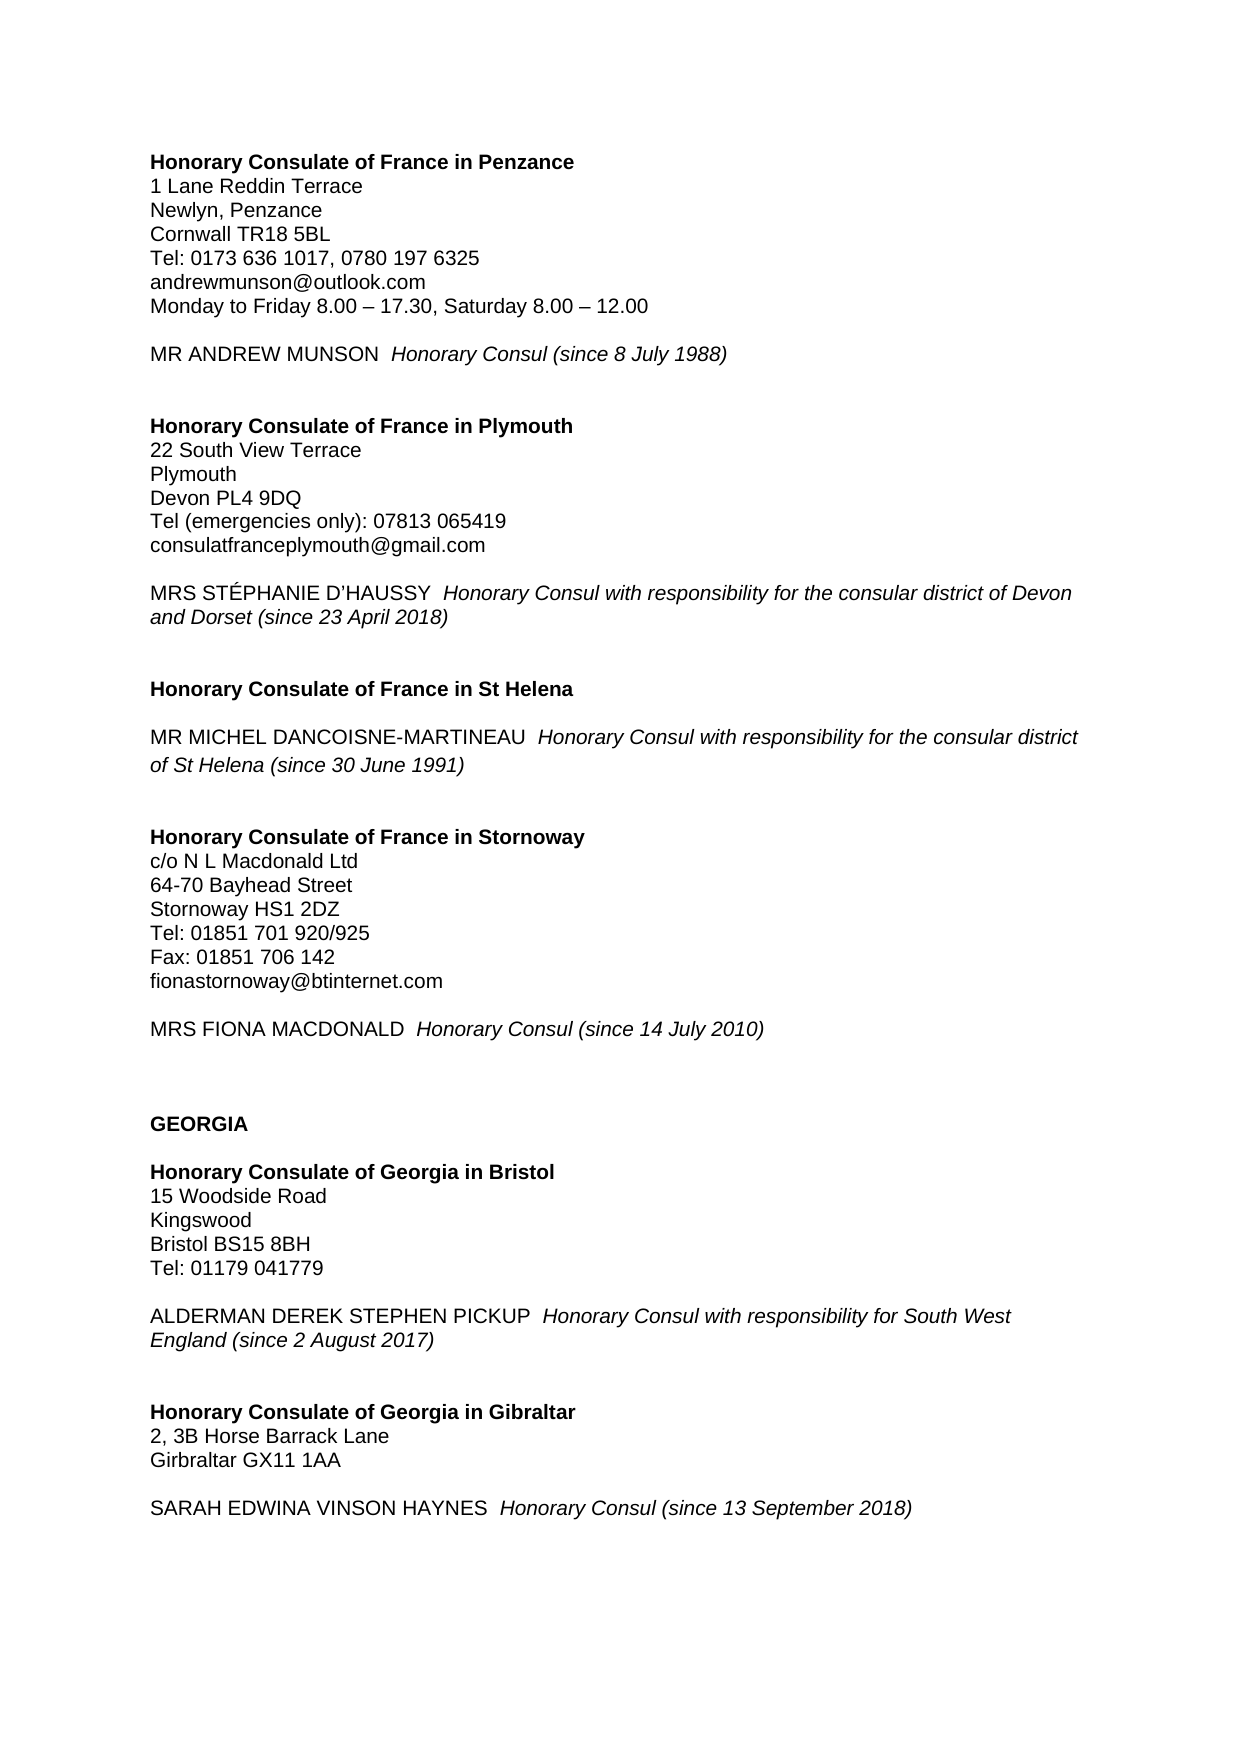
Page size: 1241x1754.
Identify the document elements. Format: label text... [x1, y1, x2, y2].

text c/o N L Macdonald Ltd [150, 849, 1090, 873]
text andrewmunson@outlook.com [150, 270, 1090, 294]
text Honorary Consulate of Georgia in Gibraltar [150, 1400, 1090, 1424]
text Fax: 01851 706 142 [150, 944, 1090, 968]
text Stornoway HS1 2DZ [150, 897, 1090, 921]
text Honorary Consulate of France in Stornoway [150, 825, 1090, 849]
text MR MICHEL DANCOISNE-MARTINEAU Honorary Consul with responsibility for the consular district of St Helena (since 30 June 1991) [150, 725, 1090, 776]
text 1 Lane Reddin Terrace [150, 174, 1090, 198]
text Tel: 0173 636 1017, 0780 197 6325 [150, 246, 1090, 270]
text Kingswood [150, 1208, 1090, 1232]
text Cornwall TR18 5BL [150, 222, 1090, 246]
text MRS STÉPHANIE D’HAUSSY Honorary Consul with responsibility for the consular district of Devon and Dorset (since 23 April 2018) [150, 581, 1090, 629]
text Devon PL4 9DQ [150, 485, 1090, 509]
text consulatfranceplymouth@gmail.com [150, 533, 1090, 557]
text Newlyn, Penzance [150, 198, 1090, 222]
text Girbraltar GX11 1AA [150, 1448, 1090, 1472]
text fionastornoway@btinternet.com [150, 968, 1090, 992]
text 2, 3B Horse Barrack Lane [150, 1424, 1090, 1448]
text ALDERMAN DEREK STEPHEN PICKUP Honorary Consul with responsibility for South West England (since 2 August 2017) [150, 1304, 1090, 1352]
text Bristol BS15 8BH [150, 1232, 1090, 1256]
text Tel: 01851 701 920/925 [150, 921, 1090, 944]
text SARAH EDWINA VINSON HAYNES Honorary Consul (since 13 September 2018) [150, 1496, 1090, 1519]
text Tel (emergencies only): 07813 065419 [150, 509, 1090, 533]
text 64-70 Bayhead Street [150, 873, 1090, 897]
text Honorary Consulate of France in Plymouth [150, 413, 1090, 437]
text Plymouth [150, 461, 1090, 485]
text Honorary Consulate of France in St Helena [150, 677, 1090, 701]
text MRS FIONA MACDONALD Honorary Consul (since 14 July 2010) [150, 1016, 1090, 1040]
text 22 South View Terrace [150, 437, 1090, 461]
text GEORGIA [150, 1112, 1090, 1136]
text Honorary Consulate of France in Penzance [150, 150, 1090, 174]
text Tel: 01179 041779 [150, 1256, 1090, 1280]
text Monday to Friday 8.00 – 17.30, Saturday 8.00 – 12.00 [150, 294, 1090, 318]
text Honorary Consulate of Georgia in Bristol [150, 1160, 1090, 1184]
text 15 Woodside Road [150, 1184, 1090, 1208]
text MR ANDREW MUNSON Honorary Consul (since 8 July 1988) [150, 342, 1090, 366]
